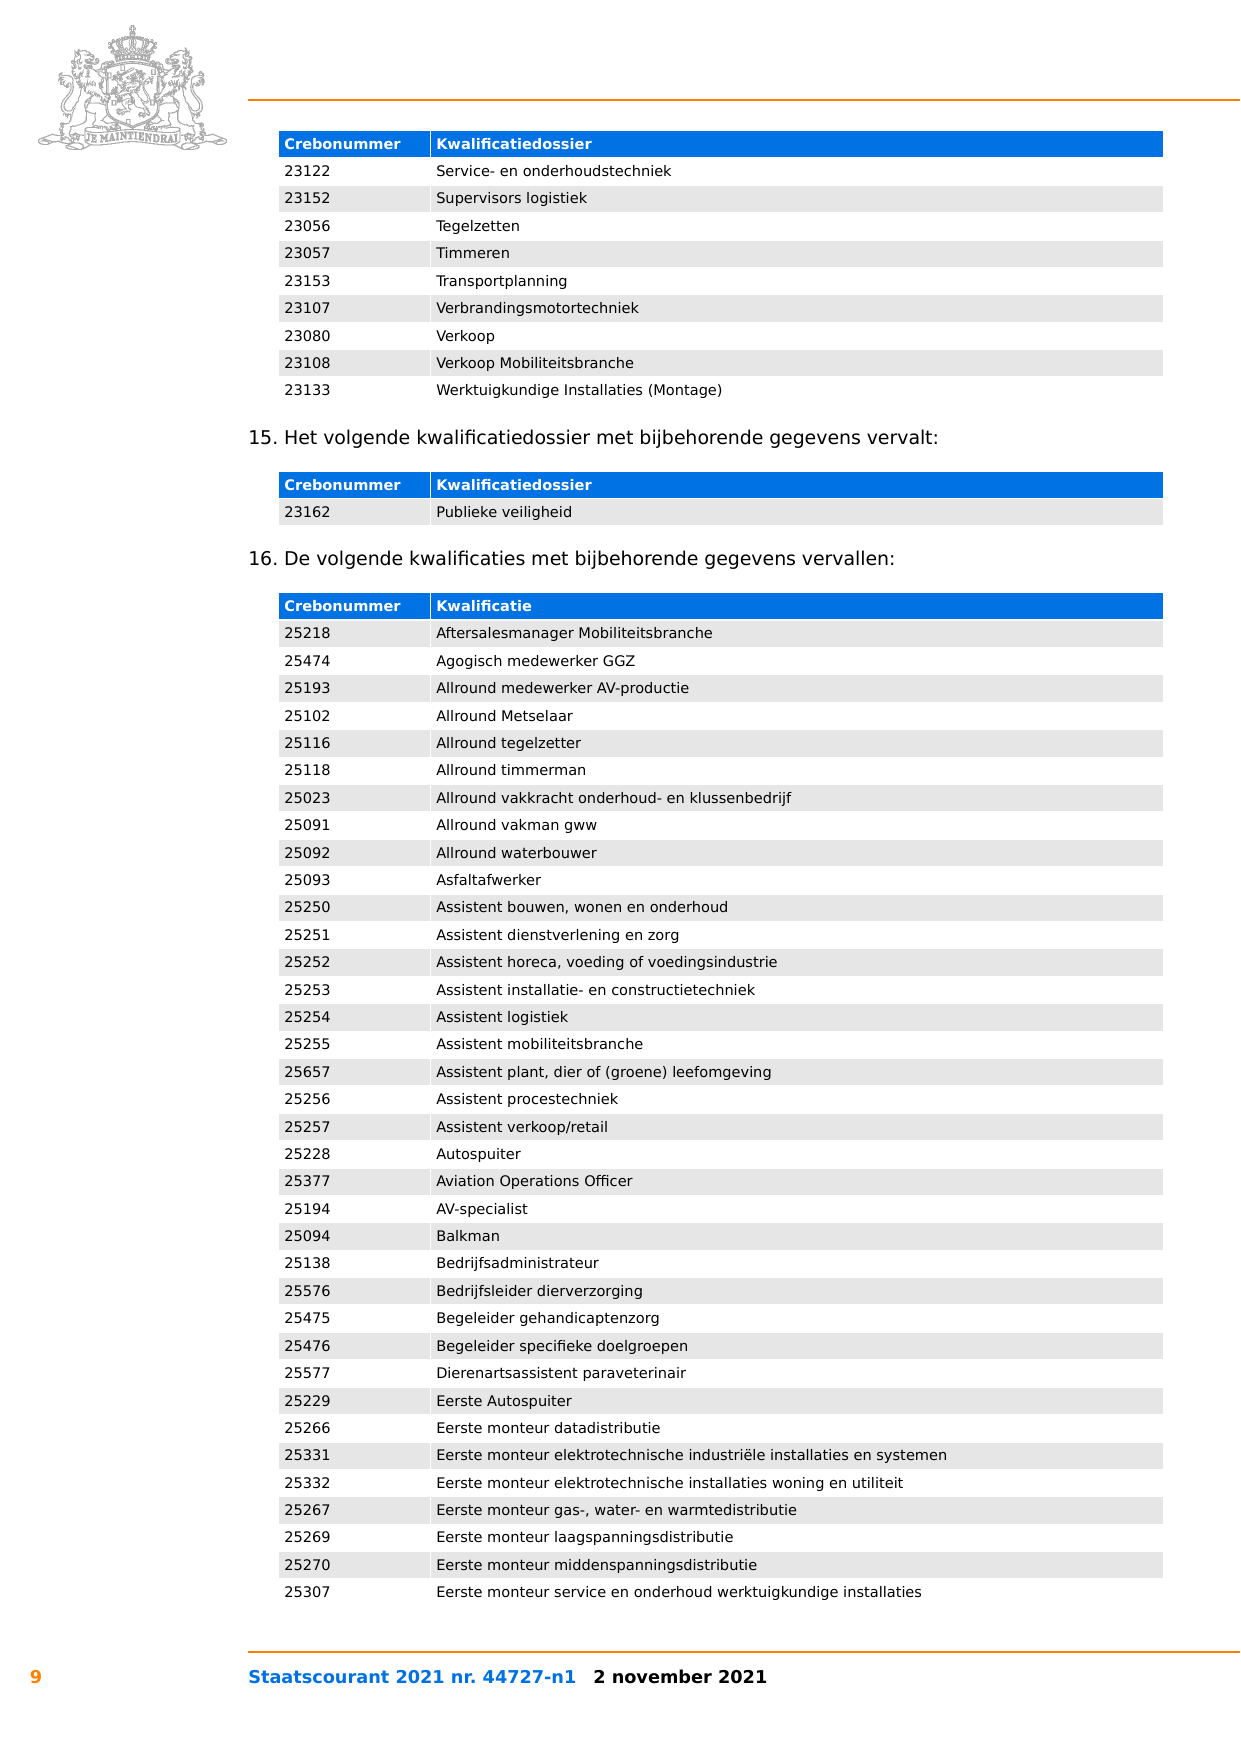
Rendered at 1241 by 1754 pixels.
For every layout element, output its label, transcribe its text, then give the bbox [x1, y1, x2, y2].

table_cell 25657 [279, 1059, 430, 1085]
table_cell 25270 [279, 1552, 430, 1578]
table_cell 25116 [279, 730, 430, 757]
table_cell Assistent mobiliteitsbranche [431, 1032, 1163, 1058]
table_cell Allround tegelzetter [431, 730, 1163, 757]
table_cell Tegelzetten [431, 213, 1163, 239]
table_cell Eerste monteur gas-, water- en warmtedistributie [431, 1497, 1163, 1524]
table_cell 23152 [279, 186, 430, 212]
table_cell Transportplanning [431, 268, 1163, 294]
table_cell Bedrijfsadministrateur [431, 1251, 1163, 1277]
table_cell 25252 [279, 949, 430, 976]
table_cell 25092 [279, 840, 430, 866]
table_cell 25091 [279, 813, 430, 839]
table_cell Verkoop Mobiliteitsbranche [431, 350, 1163, 376]
table_cell 23056 [279, 213, 430, 239]
table_cell 25266 [279, 1415, 430, 1441]
table_cell 25267 [279, 1497, 430, 1524]
table_header Crebonummer [279, 472, 430, 498]
table_cell Dierenartsassistent paraveterinair [431, 1360, 1163, 1387]
table_cell 25474 [279, 648, 430, 674]
table_cell Allround vakkracht onderhoud- en klussenbedrijf [431, 785, 1163, 811]
table_cell Publieke veiligheid [431, 499, 1163, 525]
table_cell 25102 [279, 703, 430, 729]
table_cell Timmeren [431, 241, 1163, 267]
table_cell Assistent procestechniek [431, 1086, 1163, 1113]
table_cell Bedrijfsleider dierverzorging [431, 1278, 1163, 1304]
table_cell Eerste monteur service en onderhoud werktuigkundige installaties [431, 1580, 1163, 1606]
table_cell 23133 [279, 378, 430, 404]
table_cell 25255 [279, 1032, 430, 1058]
table_cell 25476 [279, 1333, 430, 1359]
table_header Kwalificatiedossier [431, 131, 1163, 157]
table_cell Assistent logistiek [431, 1004, 1163, 1031]
text 15. Het volgende kwalificatiedossier met bijbehorende gegevens vervalt: [248, 427, 1163, 449]
table_cell Autospuiter [431, 1141, 1163, 1167]
table_cell Asfaltafwerker [431, 867, 1163, 893]
table_cell 25193 [279, 675, 430, 702]
table_cell 25250 [279, 895, 430, 921]
table_cell 25023 [279, 785, 430, 811]
table_cell 25093 [279, 867, 430, 893]
table_cell 25377 [279, 1169, 430, 1195]
table_cell Assistent dienstverlening en zorg [431, 922, 1163, 948]
table_header Kwalificatie [431, 593, 1163, 619]
table_cell 25094 [279, 1223, 430, 1250]
table_header Crebonummer [279, 593, 430, 619]
table_header Kwalificatiedossier [431, 472, 1163, 498]
table_cell 25475 [279, 1306, 430, 1332]
table_cell Begeleider gehandicaptenzorg [431, 1306, 1163, 1332]
table_cell Eerste monteur datadistributie [431, 1415, 1163, 1441]
table_cell 25118 [279, 758, 430, 784]
table_cell 25257 [279, 1114, 430, 1140]
table_cell Agogisch medewerker GGZ [431, 648, 1163, 674]
table_cell 25331 [279, 1443, 430, 1469]
table_cell Allround timmerman [431, 758, 1163, 784]
table_cell Assistent plant, dier of (groene) leefomgeving [431, 1059, 1163, 1085]
table_cell 25269 [279, 1525, 430, 1551]
table_cell 25254 [279, 1004, 430, 1031]
table_cell 25332 [279, 1470, 430, 1496]
table_cell 25251 [279, 922, 430, 948]
table_cell 23162 [279, 499, 430, 525]
table_cell Eerste monteur middenspanningsdistributie [431, 1552, 1163, 1578]
text 16. De volgende kwalificaties met bijbehorende gegevens vervallen: [248, 548, 1163, 570]
table_cell 23108 [279, 350, 430, 376]
table_cell Eerste Autospuiter [431, 1388, 1163, 1414]
table_cell 23107 [279, 295, 430, 322]
table_cell 25194 [279, 1196, 430, 1222]
table_cell Allround waterbouwer [431, 840, 1163, 866]
table_cell AV-specialist [431, 1196, 1163, 1222]
table_cell 25253 [279, 977, 430, 1003]
table_cell 25576 [279, 1278, 430, 1304]
table_cell Balkman [431, 1223, 1163, 1250]
table_cell Assistent bouwen, wonen en onderhoud [431, 895, 1163, 921]
table_cell Eerste monteur elektrotechnische installaties woning en utiliteit [431, 1470, 1163, 1496]
table_cell Allround Metselaar [431, 703, 1163, 729]
table_cell Assistent verkoop/retail [431, 1114, 1163, 1140]
table_cell Aviation Operations Officer [431, 1169, 1163, 1195]
table_cell 23122 [279, 158, 430, 185]
table_cell Aftersalesmanager Mobiliteitsbranche [431, 621, 1163, 647]
table_cell Eerste monteur elektrotechnische industriële installaties en systemen [431, 1443, 1163, 1469]
table_cell 25138 [279, 1251, 430, 1277]
table_cell Allround vakman gww [431, 813, 1163, 839]
table_cell Assistent horeca, voeding of voedingsindustrie [431, 949, 1163, 976]
table_cell Supervisors logistiek [431, 186, 1163, 212]
table_cell 23080 [279, 323, 430, 349]
table_cell Assistent installatie- en constructietechniek [431, 977, 1163, 1003]
table_cell Eerste monteur laagspanningsdistributie [431, 1525, 1163, 1551]
table_cell Allround medewerker AV-productie [431, 675, 1163, 702]
table_cell 25577 [279, 1360, 430, 1387]
table_cell 23153 [279, 268, 430, 294]
picture [38, 25, 227, 150]
table_cell 23057 [279, 241, 430, 267]
table_cell Begeleider specifieke doelgroepen [431, 1333, 1163, 1359]
table_cell 25218 [279, 621, 430, 647]
table_cell Service- en onderhoudstechniek [431, 158, 1163, 185]
table_header Crebonummer [279, 131, 430, 157]
table_cell 25228 [279, 1141, 430, 1167]
table_cell Verkoop [431, 323, 1163, 349]
table_cell 25307 [279, 1580, 430, 1606]
table_cell Verbrandingsmotortechniek [431, 295, 1163, 322]
table_cell Werktuigkundige Installaties (Montage) [431, 378, 1163, 404]
table_cell 25229 [279, 1388, 430, 1414]
table_cell 25256 [279, 1086, 430, 1113]
